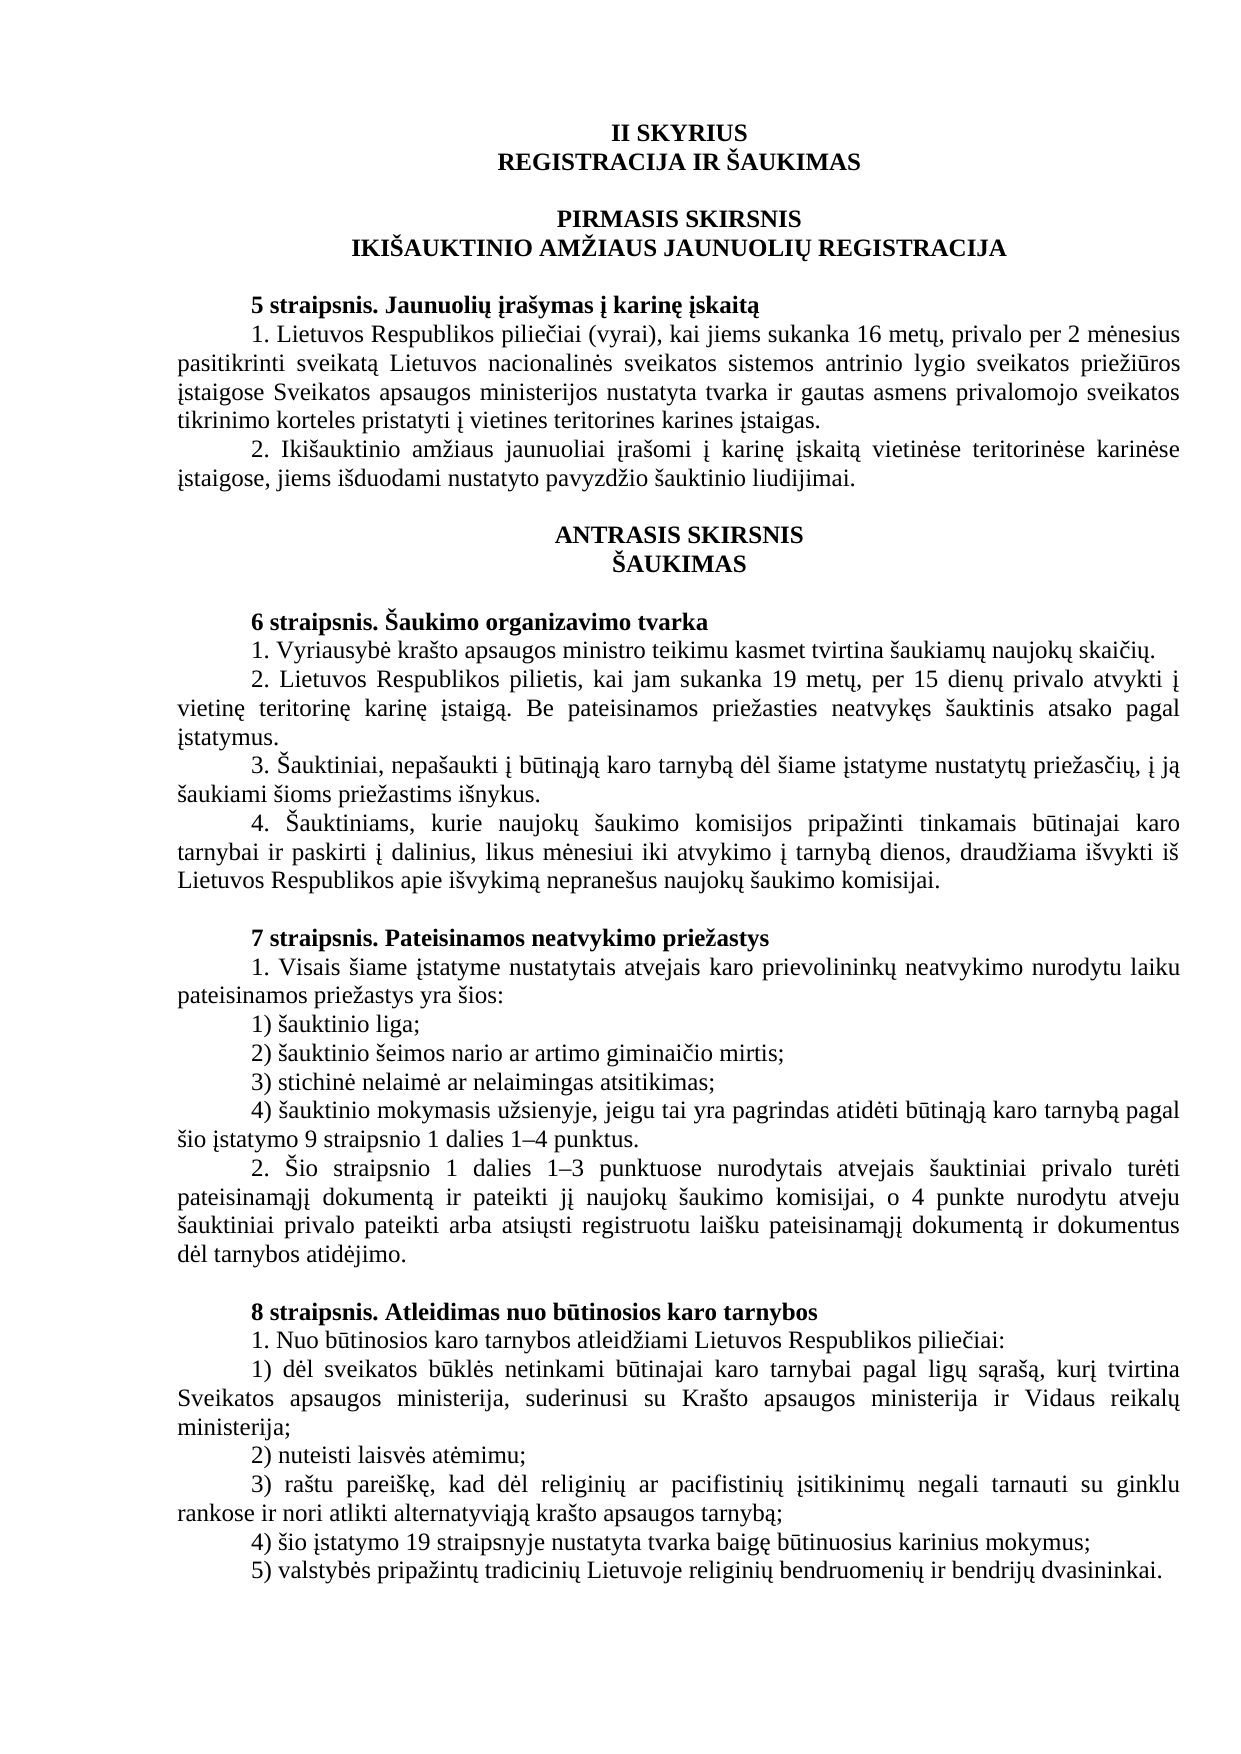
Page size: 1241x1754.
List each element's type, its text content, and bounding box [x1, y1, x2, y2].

text 4) šauktinio mokymasis užsienyje, jeigu tai yra pagrindas atidėti būtinąją karo tarnybą pagal šio įstatymo 9 straipsnio 1 dalies 1–4 punktus. [177, 1096, 1181, 1153]
text 1. Vyriausybė krašto apsaugos ministro teikimu kasmet tvirtina šaukiamų naujokų skaičių. [177, 636, 1181, 664]
text 5 straipsnis. Jaunuolių įrašymas į karinę įskaitą [177, 291, 1181, 319]
text 3) stichinė nelaimė ar nelaimingas atsitikimas; [177, 1067, 1181, 1096]
text II SKYRIUS [177, 118, 1181, 147]
text 1. Visais šiame įstatyme nustatytais atvejais karo prievolininkų neatvykimo nurodytu laiku pateisinamos priežastys yra šios: [177, 952, 1181, 1009]
text 4. Šauktiniams, kurie naujokų šaukimo komisijos pripažinti tinkamais būtinajai karo tarnybai ir paskirti į dalinius, likus mėnesiui iki atvykimo į tarnybą dienos, draudžiama išvykti iš Lietuvos Respublikos apie išvykimą nepranešus naujokų šaukimo komisijai. [177, 808, 1181, 894]
text 3) raštu pareiškę, kad dėl religinių ar pacifistinių įsitikinimų negali tarnauti su ginklu rankose ir nori atlikti alternatyviąją krašto apsaugos tarnybą; [177, 1469, 1181, 1527]
text 8 straipsnis. Atleidimas nuo būtinosios karo tarnybos [177, 1297, 1181, 1326]
text 4) šio įstatymo 19 straipsnyje nustatyta tvarka baigę būtinuosius karinius mokymus; [177, 1527, 1181, 1556]
text 5) valstybės pripažintų tradicinių Lietuvoje religinių bendruomenių ir bendrijų dvasininkai. [177, 1556, 1181, 1584]
text 3. Šauktiniai, nepašaukti į būtinąją karo tarnybą dėl šiame įstatyme nustatytų priežasčių, į ją šaukiami šioms priežastims išnykus. [177, 751, 1181, 808]
text 2. Šio straipsnio 1 dalies 1–3 punktuose nurodytais atvejais šauktiniai privalo turėti pateisinamąjį dokumentą ir pateikti jį naujokų šaukimo komisijai, o 4 punkte nurodytu atveju šauktiniai privalo pateikti arba atsiųsti registruotu laišku pateisinamąjį dokumentą ir dokumentus dėl tarnybos atidėjimo. [177, 1153, 1181, 1268]
text 1. Nuo būtinosios karo tarnybos atleidžiami Lietuvos Respublikos piliečiai: [177, 1326, 1181, 1354]
text 2. Ikišauktinio amžiaus jaunuoliai įrašomi į karinę įskaitą vietinėse teritorinėse karinėse įstaigose, jiems išduodami nustatyto pavyzdžio šauktinio liudijimai. [177, 434, 1181, 492]
text 1. Lietuvos Respublikos piliečiai (vyrai), kai jiems sukanka 16 metų, privalo per 2 mėnesius pasitikrinti sveikatą Lietuvos nacionalinės sveikatos sistemos antrinio lygio sveikatos priežiūros įstaigose Sveikatos apsaugos ministerijos nustatyta tvarka ir gautas asmens privalomojo sveikatos tikrinimo korteles pristatyti į vietines teritorines karines įstaigas. [177, 319, 1181, 434]
text 2) šauktinio šeimos nario ar artimo giminaičio mirtis; [177, 1038, 1181, 1067]
text ANTRASIS SKIRSNIS [177, 521, 1181, 549]
text 7 straipsnis. Pateisinamos neatvykimo priežastys [177, 923, 1181, 952]
text 2. Lietuvos Respublikos pilietis, kai jam sukanka 19 metų, per 15 dienų privalo atvykti į vietinę teritorinę karinę įstaigą. Be pateisinamos priežasties neatvykęs šauktinis atsako pagal įstatymus. [177, 664, 1181, 751]
text IKIŠAUKTINIO AMŽIAUS JAUNUOLIŲ REGISTRACIJA [177, 233, 1181, 262]
text ŠAUKIMAS [177, 549, 1181, 578]
text REGISTRACIJA IR ŠAUKIMAS [177, 147, 1181, 176]
text 1) dėl sveikatos būklės netinkami būtinajai karo tarnybai pagal ligų sąrašą, kurį tvirtina Sveikatos apsaugos ministerija, suderinusi su Krašto apsaugos ministerija ir Vidaus reikalų ministerija; [177, 1354, 1181, 1441]
text 2) nuteisti laisvės atėmimu; [177, 1441, 1181, 1469]
text 1) šauktinio liga; [177, 1009, 1181, 1038]
text 6 straipsnis. Šaukimo organizavimo tvarka [177, 607, 1181, 636]
text PIRMASIS SKIRSNIS [177, 204, 1181, 233]
